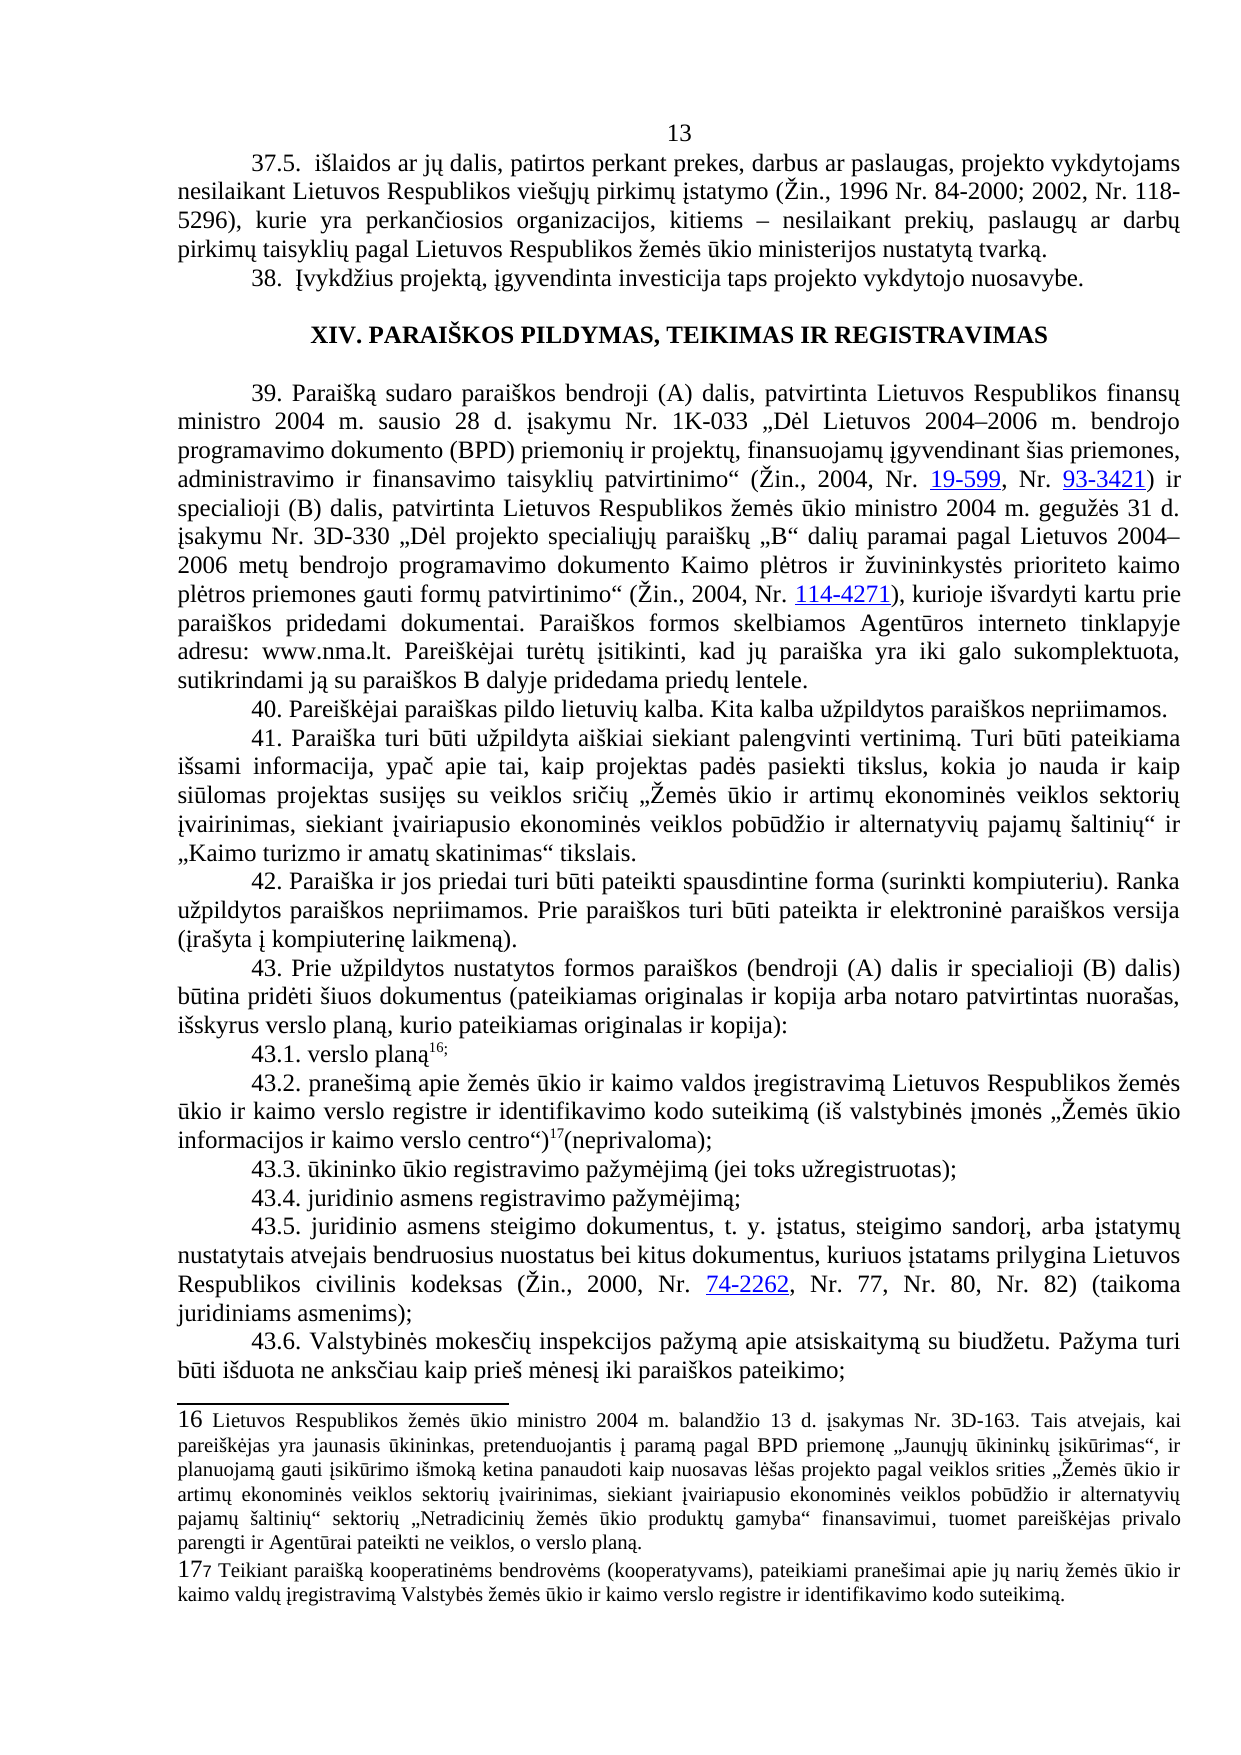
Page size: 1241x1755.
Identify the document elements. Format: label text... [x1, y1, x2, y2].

text 42. Paraiška ir jos priedai turi būti pateikti spausdintine forma (surinkti kompiuteriu). Ranka užpildytos paraiškos nepriimamos. Prie paraiškos turi būti pateikta ir elektroninė paraiškos versija (įrašyta į kompiuterinę laikmeną). [177, 866, 1181, 953]
text 38. Įvykdžius projektą, įgyvendinta investicija taps projekto vykdytojo nuosavybe. [177, 263, 1181, 291]
text 39. Paraišką sudaro paraiškos bendroji (A) dalis, patvirtinta Lietuvos Respublikos finansų ministro 2004 m. sausio 28 d. įsakymu Nr. 1K-033 „Dėl Lietuvos 2004–2006 m. bendrojo programavimo dokumento (BPD) priemonių ir projektų, finansuojamų įgyvendinant šias priemones, administravimo ir finansavimo taisyklių patvirtinimo“ (Žin., 2004, Nr. 19-599, Nr. 93-3421) ir specialioji (B) dalis, patvirtinta Lietuvos Respublikos žemės ūkio ministro 2004 m. gegužės 31 d. įsakymu Nr. 3D-330 „Dėl projekto specialiųjų paraiškų „B“ dalių paramai pagal Lietuvos 2004–2006 metų bendrojo programavimo dokumento Kaimo plėtros ir žuvininkystės prioriteto kaimo plėtros priemones gauti formų patvirtinimo“ (Žin., 2004, Nr. 114-4271), kurioje išvardyti kartu prie paraiškos pridedami dokumentai. Paraiškos formos skelbiamos Agentūros interneto tinklapyje adresu: www.nma.lt. Pareiškėjai turėtų įsitikinti, kad jų paraiška yra iki galo sukomplektuota, sutikrindami ją su paraiškos B dalyje pridedama priedų lentele. [177, 378, 1181, 694]
text 43.6. Valstybinės mokesčių inspekcijos pažymą apie atsiskaitymą su biudžetu. Pažyma turi būti išduota ne anksčiau kaip prieš mėnesį iki paraiškos pateikimo; [177, 1326, 1181, 1384]
text 43.2. pranešimą apie žemės ūkio ir kaimo valdos įregistravimą Lietuvos Respublikos žemės ūkio ir kaimo verslo registre ir identifikavimo kodo suteikimą (iš valstybinės įmonės „Žemės ūkio informacijos ir kaimo verslo centro“)(neprivaloma); [177, 1068, 1181, 1154]
text 41. Paraiška turi būti užpildyta aiškiai siekiant palengvinti vertinimą. Turi būti pateikiama išsami informacija, ypač apie tai, kaip projektas padės pasiekti tikslus, kokia jo nauda ir kaip siūlomas projektas susijęs su veiklos sričių „Žemės ūkio ir artimų ekonominės veiklos sektorių įvairinimas, siekiant įvairiapusio ekonominės veiklos pobūdžio ir alternatyvių pajamų šaltinių“ ir „Kaimo turizmo ir amatų skatinimas“ tikslais. [177, 723, 1181, 866]
text 43.1. verslo planą; [177, 1039, 1181, 1068]
text 43.4. juridinio asmens registravimo pažymėjimą; [177, 1183, 1181, 1211]
text 7 Teikiant paraišką kooperatinėms bendrovėms (kooperatyvams), pateikiami pranešimai apie jų narių žemės ūkio ir kaimo valdų įregistravimą Valstybės žemės ūkio ir kaimo verslo registre ir identifikavimo kodo suteikimą. [177, 1554, 1181, 1606]
text 37.5. išlaidos ar jų dalis, patirtos perkant prekes, darbus ar paslaugas, projekto vykdytojams nesilaikant Lietuvos Respublikos viešųjų pirkimų įstatymo (Žin., 1996 Nr. 84-2000; 2002, Nr. 118-5296), kurie yra perkančiosios organizacijos, kitiems – nesilaikant prekių, paslaugų ar darbų pirkimų taisyklių pagal Lietuvos Respublikos žemės ūkio ministerijos nustatytą tvarką. [177, 148, 1181, 263]
text 43.5. juridinio asmens steigimo dokumentus, t. y. įstatus, steigimo sandorį, arba įstatymų nustatytais atvejais bendruosius nuostatus bei kitus dokumentus, kuriuos įstatams prilygina Lietuvos Respublikos civilinis kodeksas (Žin., 2000, Nr. 74-2262, Nr. 77, Nr. 80, Nr. 82) (taikoma juridiniams asmenims); [177, 1211, 1181, 1326]
text 43.3. ūkininko ūkio registravimo pažymėjimą (jei toks užregistruotas); [177, 1154, 1181, 1183]
text Lietuvos Respublikos žemės ūkio ministro 2004 m. balandžio 13 d. įsakymas Nr. 3D-163. Tais atvejais, kai pareiškėjas yra jaunasis ūkininkas, pretenduojantis į paramą pagal BPD priemonę „Jaunųjų ūkininkų įsikūrimas“, ir planuojamą gauti įsikūrimo išmoką ketina panaudoti kaip nuosavas lėšas projekto pagal veiklos srities „Žemės ūkio ir artimų ekonominės veiklos sektorių įvairinimas, siekiant įvairiapusio ekonominės veiklos pobūdžio ir alternatyvių pajamų šaltinių“ sektorių „Netradicinių žemės ūkio produktų gamyba“ finansavimui, tuomet pareiškėjas privalo parengti ir Agentūrai pateikti ne veiklos, o verslo planą. [177, 1404, 1181, 1554]
text 40. Pareiškėjai paraiškas pildo lietuvių kalba. Kita kalba užpildytos paraiškos nepriimamos. [177, 694, 1181, 723]
text 43. Prie užpildytos nustatytos formos paraiškos (bendroji (A) dalis ir specialioji (B) dalis) būtina pridėti šiuos dokumentus (pateikiamas originalas ir kopija arba notaro patvirtintas nuorašas, išskyrus verslo planą, kurio pateikiamas originalas ir kopija): [177, 953, 1181, 1039]
text XIV. PARAIŠKOS PILDYMAS, TEIKIMAS IR REGISTRAVIMAS [177, 320, 1181, 349]
